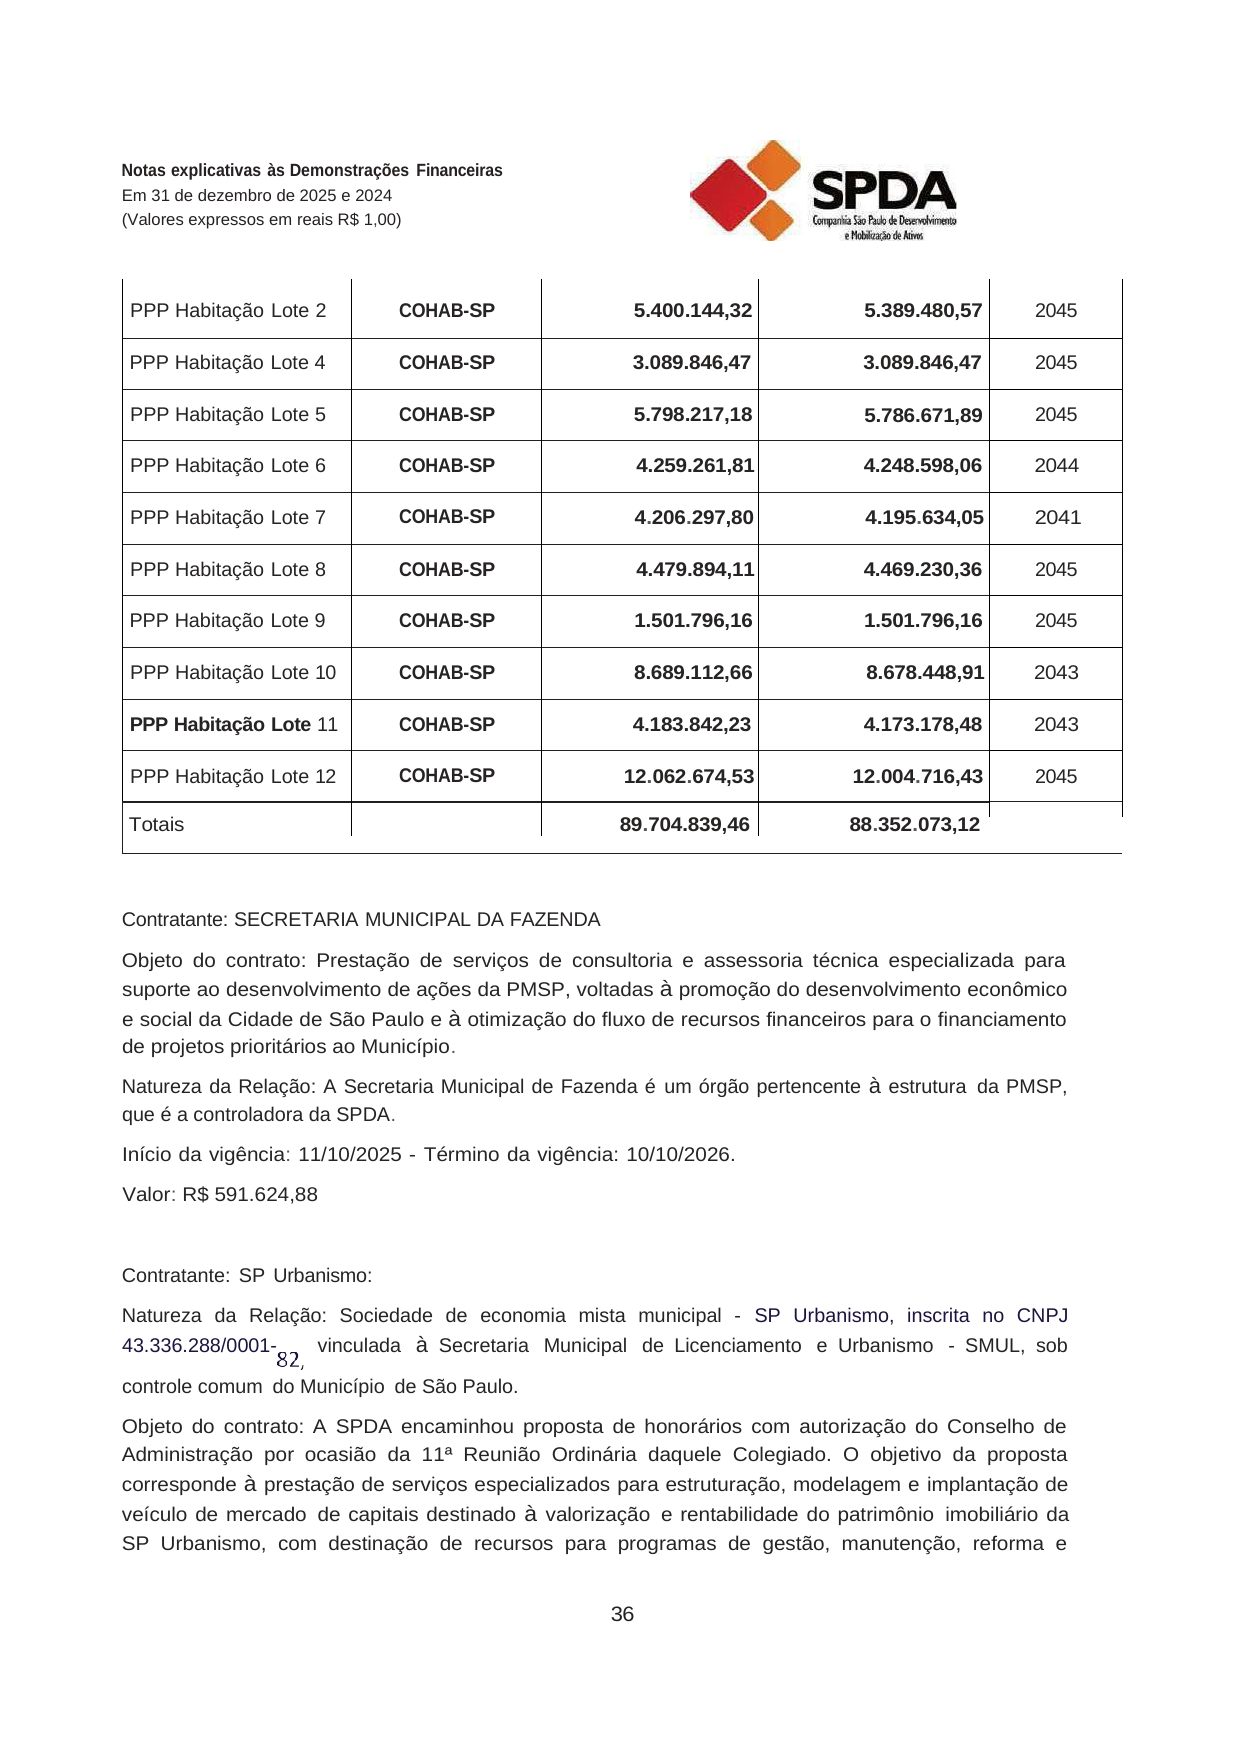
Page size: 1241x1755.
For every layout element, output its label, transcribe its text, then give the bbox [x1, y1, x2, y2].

table_cell 12.004.716,43 [759, 751, 989, 801]
table_cell 5.798.217,18 [542, 390, 758, 440]
text Objeto do contrato: Prestação de serviços de consultoria e assessoria técnica especializada para suporte ao desenvolvimento de ações da PMSP, voltadas à promoção do desenvolvimento econômico e social da Cidade de São Paulo e à otimização do fluxo de recursos financeiros para o financiamento de projetos prioritários ao Município. [122, 948, 1067, 1057]
text Natureza da Relação: Sociedade de economia mista municipal - SP Urbanismo, inscrita no CNPJ 43.336.288/0001- vinculada à Secretaria Municipal de Licenciamento e Urbanismo - SMUL, sob controle comum do Município de São Paulo. [122, 1304, 1069, 1397]
table_cell 1.501.796,16 [759, 596, 989, 647]
text Natureza da Relação: A Secretaria Municipal de Fazenda é um órgão pertencente à estrutura da PMSP, que é a controladora da SPDA. [122, 1073, 1068, 1125]
table_cell PPP Habitação Lote 10 [123, 648, 351, 698]
table_cell 2045 [990, 390, 1122, 440]
table_cell 4.248.598,06 [759, 441, 989, 492]
table_cell PPP Habitação Lote 12 [123, 751, 351, 801]
table_cell 2045 [990, 339, 1122, 389]
table_cell PPP Habitação Lote 8 [123, 545, 351, 595]
table_cell PPP Habitação Lote 9 [123, 596, 351, 647]
table_cell COHAB-SP [352, 545, 541, 595]
table_cell 4.183.842,23 [542, 700, 758, 750]
table_cell 89.704.839,46 [542, 803, 758, 836]
table_cell PPP Habitação Lote 4 [123, 339, 351, 389]
table_cell 4.195.634,05 [759, 493, 989, 543]
table_cell 4.259.261,81 [542, 441, 758, 492]
table_cell 1.501.796,16 [542, 596, 758, 647]
table_cell COHAB-SP [352, 390, 541, 440]
table_cell 2045 [990, 545, 1122, 595]
text Início da vigência: 11/10/2025 - Término da vigência: 10/10/2026. Valor: R$ 591.624,88 [122, 1142, 736, 1206]
table_cell COHAB-SP [352, 441, 541, 492]
table_cell COHAB-SP [352, 648, 541, 698]
table_cell 3.089.846,47 [542, 339, 758, 389]
table_header 5.400.144,32 [542, 279, 758, 337]
table_cell PPP Habitação Lote 5 [123, 390, 351, 440]
table_cell 3.089.846,47 [759, 339, 989, 389]
table_cell COHAB-SP [352, 493, 541, 543]
table_header PPP Habitação Lote 2 [123, 279, 351, 337]
table_cell 2044 [990, 441, 1122, 492]
table_cell [352, 803, 541, 836]
table_cell 2043 [990, 700, 1122, 750]
table_cell PPP Habitação Lote 6 [123, 441, 351, 492]
table_cell COHAB-SP [352, 700, 541, 750]
table_cell [990, 802, 1122, 817]
table_header 5.389.480,57 [759, 279, 989, 337]
table_cell 12.062.674,53 [542, 751, 758, 801]
table_cell PPP Habitação Lote 11 [123, 700, 351, 750]
table_cell 4.479.894,11 [542, 545, 758, 595]
table_cell PPP Habitação Lote 7 [123, 493, 351, 543]
table_header COHAB-SP [352, 279, 541, 337]
table_cell [123, 836, 1122, 852]
table_cell 4.173.178,48 [759, 700, 989, 750]
table_cell COHAB-SP [352, 339, 541, 389]
text Contratante: SP Urbanismo: [122, 1264, 1182, 1286]
table_cell [759, 803, 989, 817]
table_cell Totais [123, 803, 351, 836]
table_cell 2041 [990, 493, 1122, 543]
table_cell 8.689.112,66 [542, 648, 758, 698]
table_cell 5.786.671,89 [759, 390, 989, 440]
text Objeto do contrato: A SPDA encaminhou proposta de honorários com autorização do Conselho de Administração por ocasião da 11ª Reunião Ordinária daquele Colegiado. O objetivo da proposta corresponde à prestação de serviços especializados para estruturação, modelagem e implantação de veículo de mercado de capitais destinado à valorização e rentabilidade do patrimônio imobiliário da SP Urbanismo, com destinação de recursos para programas de gestão, manutenção, reforma e [122, 1415, 1069, 1554]
table_cell COHAB-SP [352, 596, 541, 647]
table_cell 2043 [990, 648, 1122, 698]
table_cell 2045 [990, 596, 1122, 647]
table_cell COHAB-SP [352, 751, 541, 801]
table_cell 2045 [990, 751, 1122, 801]
table_cell 88.352.073,12 [759, 817, 1122, 836]
table_cell 8.678.448,91 [759, 648, 989, 698]
text Contratante: SECRETARIA MUNICIPAL DA FAZENDA [122, 908, 1182, 931]
table_cell 4.469.230,36 [759, 545, 989, 595]
table_cell 4.206.297,80 [542, 493, 758, 543]
table_header 2045 [990, 279, 1122, 337]
